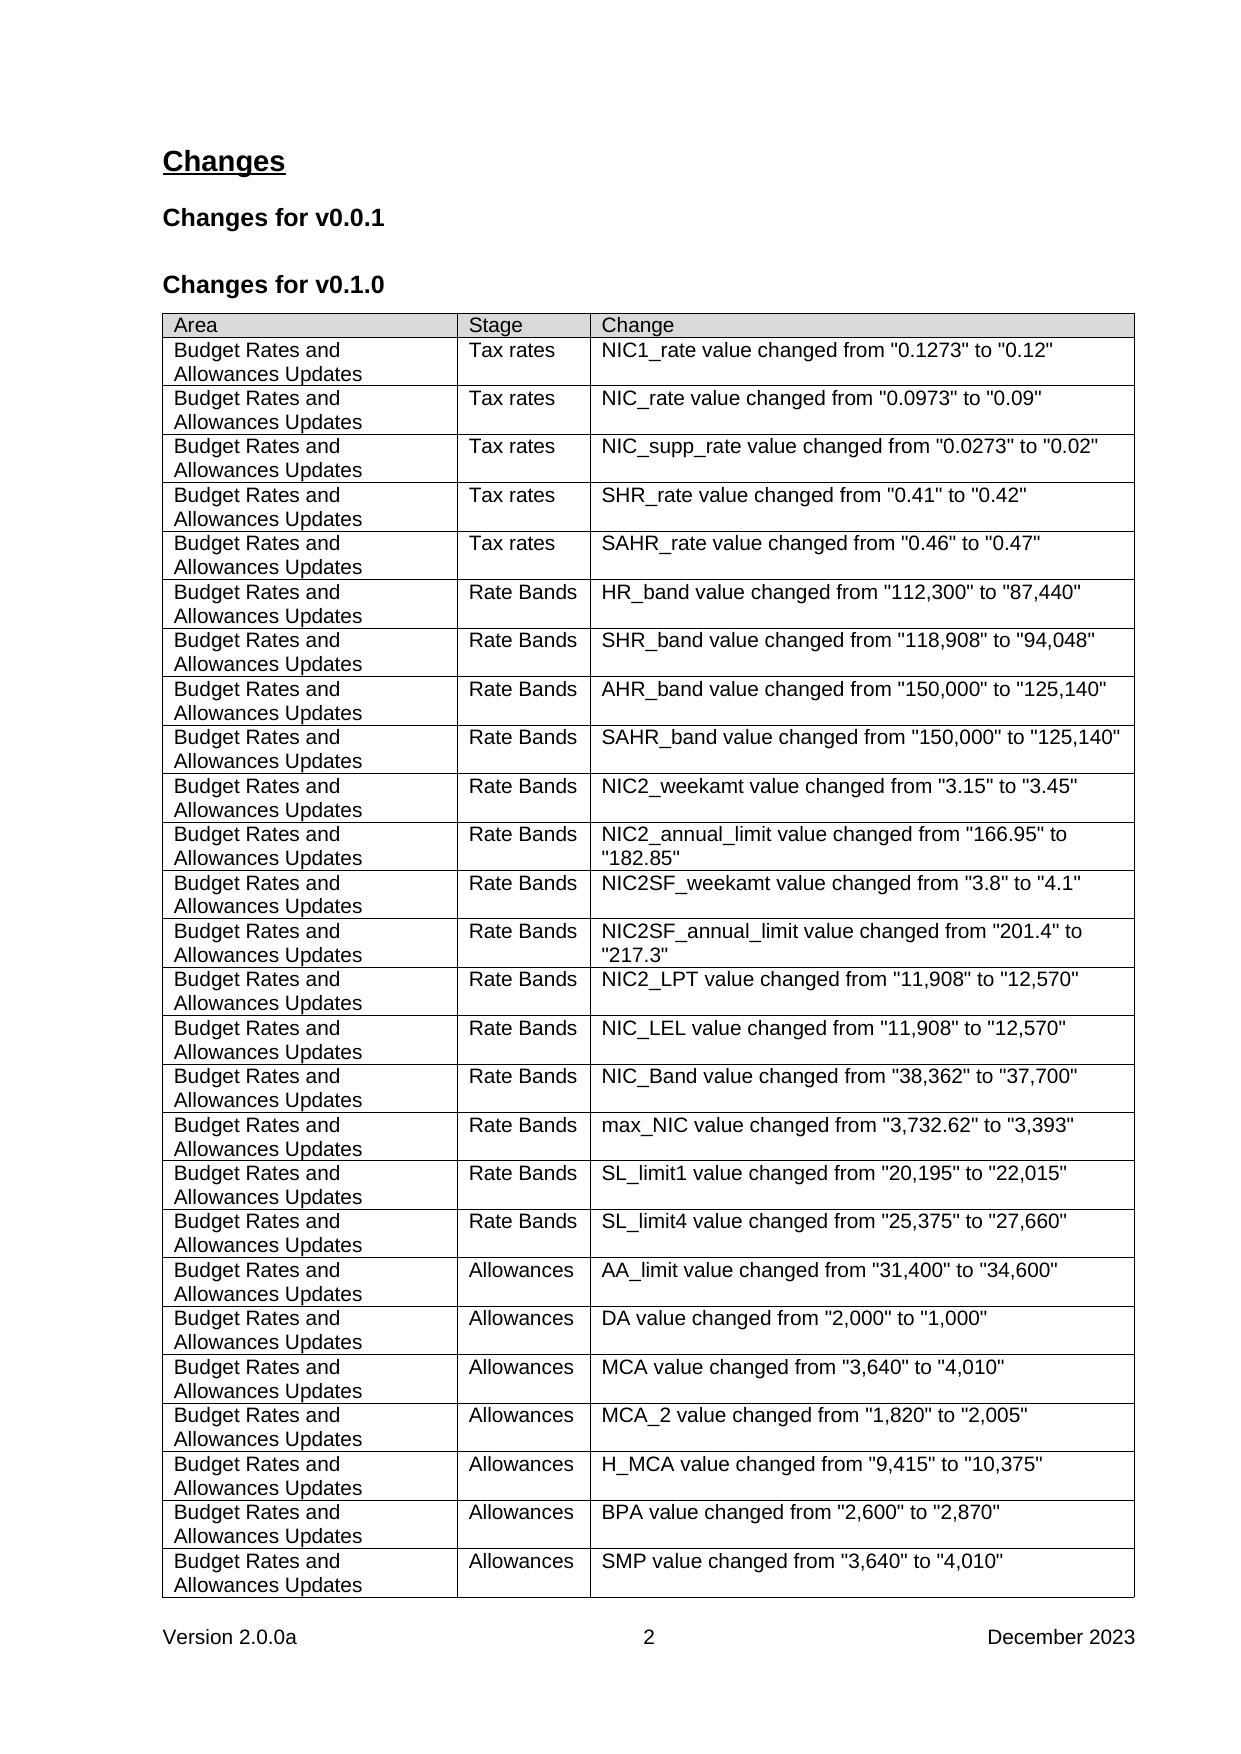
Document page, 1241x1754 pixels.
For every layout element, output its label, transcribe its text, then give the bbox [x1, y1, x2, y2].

table_cell Budget Rates and Allowances Updates [163, 1161, 457, 1209]
table_cell Tax rates [458, 435, 590, 482]
table_cell Budget Rates and Allowances Updates [163, 338, 457, 385]
table_cell Budget Rates and Allowances Updates [163, 1404, 457, 1451]
table_cell Rate Bands [458, 677, 590, 724]
table_cell Budget Rates and Allowances Updates [163, 483, 457, 531]
table_cell Budget Rates and Allowances Updates [163, 1065, 457, 1112]
table_cell Budget Rates and Allowances Updates [163, 1452, 457, 1499]
table_cell NIC_LEL value changed from "11,908" to "12,570" [591, 1016, 1134, 1063]
table_cell max_NIC value changed from "3,732.62" to "3,393" [591, 1113, 1134, 1160]
table_cell Budget Rates and Allowances Updates [163, 726, 457, 773]
table_cell AHR_band value changed from "150,000" to "125,140" [591, 677, 1134, 724]
table_cell Budget Rates and Allowances Updates [163, 1016, 457, 1063]
table_cell Tax rates [458, 386, 590, 434]
table_cell Rate Bands [458, 919, 590, 967]
table_cell Rate Bands [458, 1065, 590, 1112]
table_cell Budget Rates and Allowances Updates [163, 871, 457, 918]
table_cell Allowances [458, 1258, 590, 1306]
table_cell Rate Bands [458, 1161, 590, 1209]
table_cell Budget Rates and Allowances Updates [163, 435, 457, 482]
table_cell SL_limit1 value changed from "20,195" to "22,015" [591, 1161, 1134, 1209]
table_cell Rate Bands [458, 968, 590, 1015]
table_cell Tax rates [458, 483, 590, 531]
table_cell NIC2_annual_limit value changed from "166.95" to "182.85" [591, 823, 1134, 870]
table_cell Allowances [458, 1501, 590, 1548]
table_cell Budget Rates and Allowances Updates [163, 532, 457, 579]
table_cell NIC2_LPT value changed from "11,908" to "12,570" [591, 968, 1134, 1015]
table_header Change [591, 314, 1134, 337]
table_cell Budget Rates and Allowances Updates [163, 1258, 457, 1306]
table_cell Budget Rates and Allowances Updates [163, 1307, 457, 1354]
table_cell Rate Bands [458, 1210, 590, 1257]
table_cell Budget Rates and Allowances Updates [163, 774, 457, 821]
table_cell Rate Bands [458, 871, 590, 918]
table_cell Tax rates [458, 338, 590, 385]
table_cell SHR_rate value changed from "0.41" to "0.42" [591, 483, 1134, 531]
table_header Stage [458, 314, 590, 337]
table_header Area [163, 314, 457, 337]
table_cell Budget Rates and Allowances Updates [163, 1113, 457, 1160]
table_cell Tax rates [458, 532, 590, 579]
table_cell SAHR_rate value changed from "0.46" to "0.47" [591, 532, 1134, 579]
table_cell Budget Rates and Allowances Updates [163, 1501, 457, 1548]
table_cell SAHR_band value changed from "150,000" to "125,140" [591, 726, 1134, 773]
table_cell Rate Bands [458, 726, 590, 773]
table_cell NIC2SF_weekamt value changed from "3.8" to "4.1" [591, 871, 1134, 918]
table_cell Budget Rates and Allowances Updates [163, 1355, 457, 1403]
table_cell Budget Rates and Allowances Updates [163, 823, 457, 870]
table_cell Allowances [458, 1452, 590, 1499]
table_cell Budget Rates and Allowances Updates [163, 968, 457, 1015]
table_cell Budget Rates and Allowances Updates [163, 386, 457, 434]
table_cell Allowances [458, 1404, 590, 1451]
subtitle Changes for v0.0.1 [162, 203, 1135, 232]
table_cell BPA value changed from "2,600" to "2,870" [591, 1501, 1134, 1548]
table_cell Allowances [458, 1355, 590, 1403]
table_cell Rate Bands [458, 629, 590, 676]
table_cell Budget Rates and Allowances Updates [163, 1549, 457, 1596]
table_cell AA_limit value changed from "31,400" to "34,600" [591, 1258, 1134, 1306]
table_cell SL_limit4 value changed from "25,375" to "27,660" [591, 1210, 1134, 1257]
subtitle Changes [162, 144, 1135, 177]
table_cell HR_band value changed from "112,300" to "87,440" [591, 580, 1134, 628]
subtitle Changes for v0.1.0 [162, 270, 1135, 299]
table_cell Budget Rates and Allowances Updates [163, 1210, 457, 1257]
table_cell MCA value changed from "3,640" to "4,010" [591, 1355, 1134, 1403]
table_cell DA value changed from "2,000" to "1,000" [591, 1307, 1134, 1354]
table_cell NIC2SF_annual_limit value changed from "201.4" to "217.3" [591, 919, 1134, 967]
table_cell SMP value changed from "3,640" to "4,010" [591, 1549, 1134, 1596]
table_cell NIC_supp_rate value changed from "0.0273" to "0.02" [591, 435, 1134, 482]
table_cell Rate Bands [458, 1016, 590, 1063]
table_cell Budget Rates and Allowances Updates [163, 919, 457, 967]
table_cell Rate Bands [458, 1113, 590, 1160]
table_cell NIC_rate value changed from "0.0973" to "0.09" [591, 386, 1134, 434]
table_cell Budget Rates and Allowances Updates [163, 629, 457, 676]
table_cell Rate Bands [458, 823, 590, 870]
table_cell Budget Rates and Allowances Updates [163, 580, 457, 628]
table_cell H_MCA value changed from "9,415" to "10,375" [591, 1452, 1134, 1499]
table_cell Allowances [458, 1549, 590, 1596]
table_cell Rate Bands [458, 580, 590, 628]
table_cell NIC_Band value changed from "38,362" to "37,700" [591, 1065, 1134, 1112]
table_cell Budget Rates and Allowances Updates [163, 677, 457, 724]
table_cell SHR_band value changed from "118,908" to "94,048" [591, 629, 1134, 676]
table_cell NIC2_weekamt value changed from "3.15" to "3.45" [591, 774, 1134, 821]
table_cell Rate Bands [458, 774, 590, 821]
table_cell NIC1_rate value changed from "0.1273" to "0.12" [591, 338, 1134, 385]
table_cell Allowances [458, 1307, 590, 1354]
table_cell MCA_2 value changed from "1,820" to "2,005" [591, 1404, 1134, 1451]
